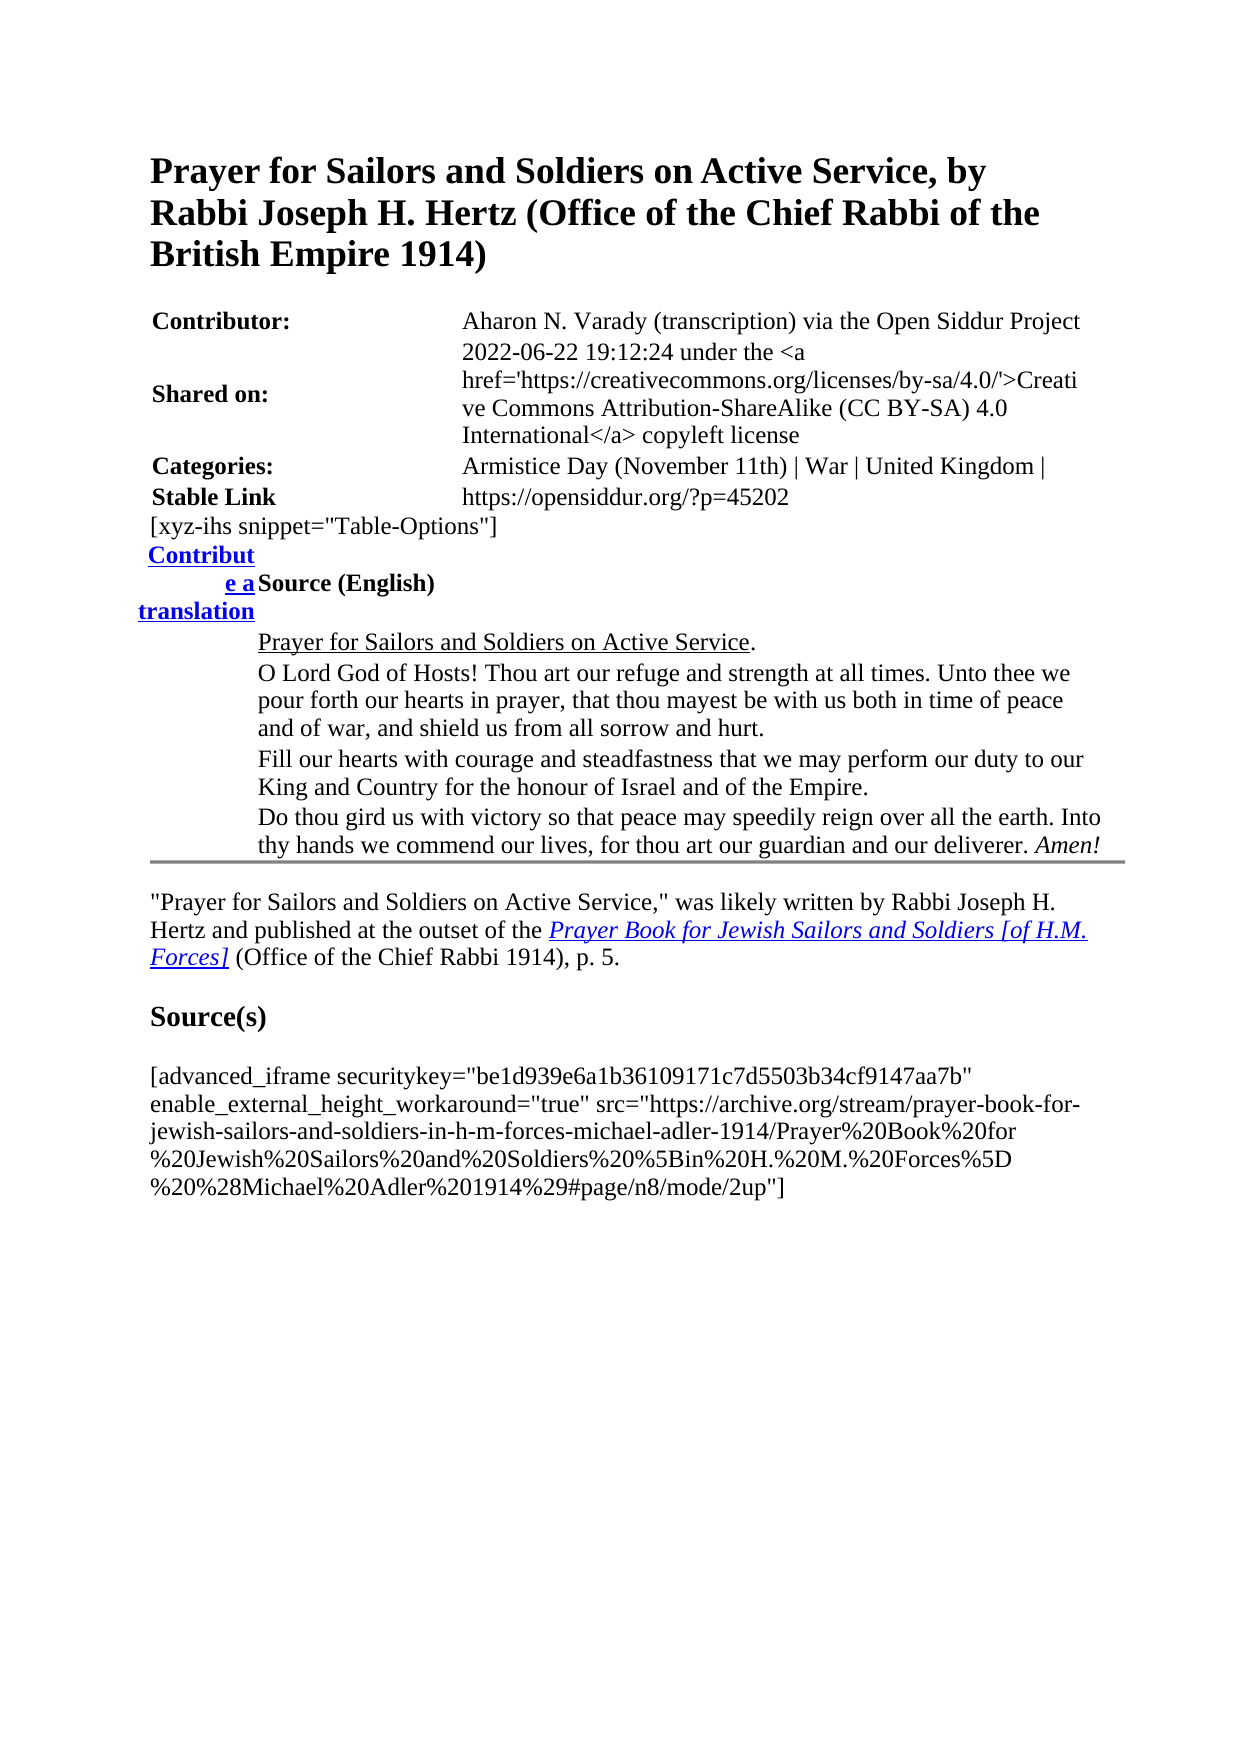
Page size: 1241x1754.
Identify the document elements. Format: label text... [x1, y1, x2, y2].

table_cell Prayer for Sailors and Soldiers on Active Service. [256, 626, 1105, 657]
table_cell Stable Link [150, 481, 460, 512]
table_cell Do thou gird us with victory so that peace may speedily reign over all the earth. Into thy hands we commend our lives, for thou art our guardian and our deliverer. Amen! [256, 802, 1105, 860]
table_cell O Lord God of Hosts! Thou art our refuge and strength at all times. Unto thee we pour forth our hearts in prayer, that thou mayest be with us both in time of peace and of war, and shield us from all sorrow and hurt. [256, 657, 1105, 743]
table_header Contribute a translation [135, 540, 256, 626]
text "Prayer for Sailors and Soldiers on Active Service," was likely written by Rabbi Joseph H. Hertz and published at the outset of the Prayer Book for Jewish Sailors and Soldiers [of H.M. Forces] (Office of the Chief Rabbi 1914), p. 5. [150, 888, 1090, 971]
table_cell https://opensiddur.org/?p=45202 [460, 481, 1090, 512]
table_cell Shared on: [150, 337, 460, 451]
table_header Aharon N. Varady (transcription) via the Open Siddur Project [460, 306, 1090, 337]
table_cell [135, 743, 256, 802]
table_cell Armistice Day (November 11th) | War | United Kingdom | [460, 451, 1090, 481]
table_cell 2022-06-22 19:12:24 under the <a href='https://creativecommons.org/licenses/by-sa/4.0/'>Creative Commons Attribution-ShareAlike (CC BY-SA) 4.0 International</a> copyleft license [460, 337, 1090, 451]
table_header Source (English) [256, 540, 1105, 626]
table_cell Categories: [150, 451, 460, 481]
subtitle Source(s) [150, 1001, 1090, 1033]
table_cell [135, 657, 256, 743]
table_cell [135, 626, 256, 657]
text [advanced_iframe securitykey="be1d939e6a1b36109171c7d5503b34cf9147aa7b" enable_external_height_workaround="true" src="https://archive.org/stream/prayer-book-for-jewish-sailors-and-soldiers-in-h-m-forces-michael-adler-1914/Prayer%20Book%20for%20Jewish%20Sailors%20and%20Soldiers%20%5Bin%20H.%20M.%20Forces%5D%20%28Michael%20Adler%201914%29#page/n8/mode/2up"] [150, 1062, 1090, 1201]
table_cell [135, 802, 256, 860]
table_header Contributor: [150, 306, 460, 337]
subtitle Prayer for Sailors and Soldiers on Active Service, by Rabbi Joseph H. Hertz (Office of the Chief Rabbi of the British Empire 1914) [150, 150, 1090, 275]
table_cell Fill our hearts with courage and steadfastness that we may perform our duty to our King and Country for the honour of Israel and of the Empire. [256, 743, 1105, 802]
text [xyz-ihs snippet="Table-Options"] [150, 512, 1090, 540]
